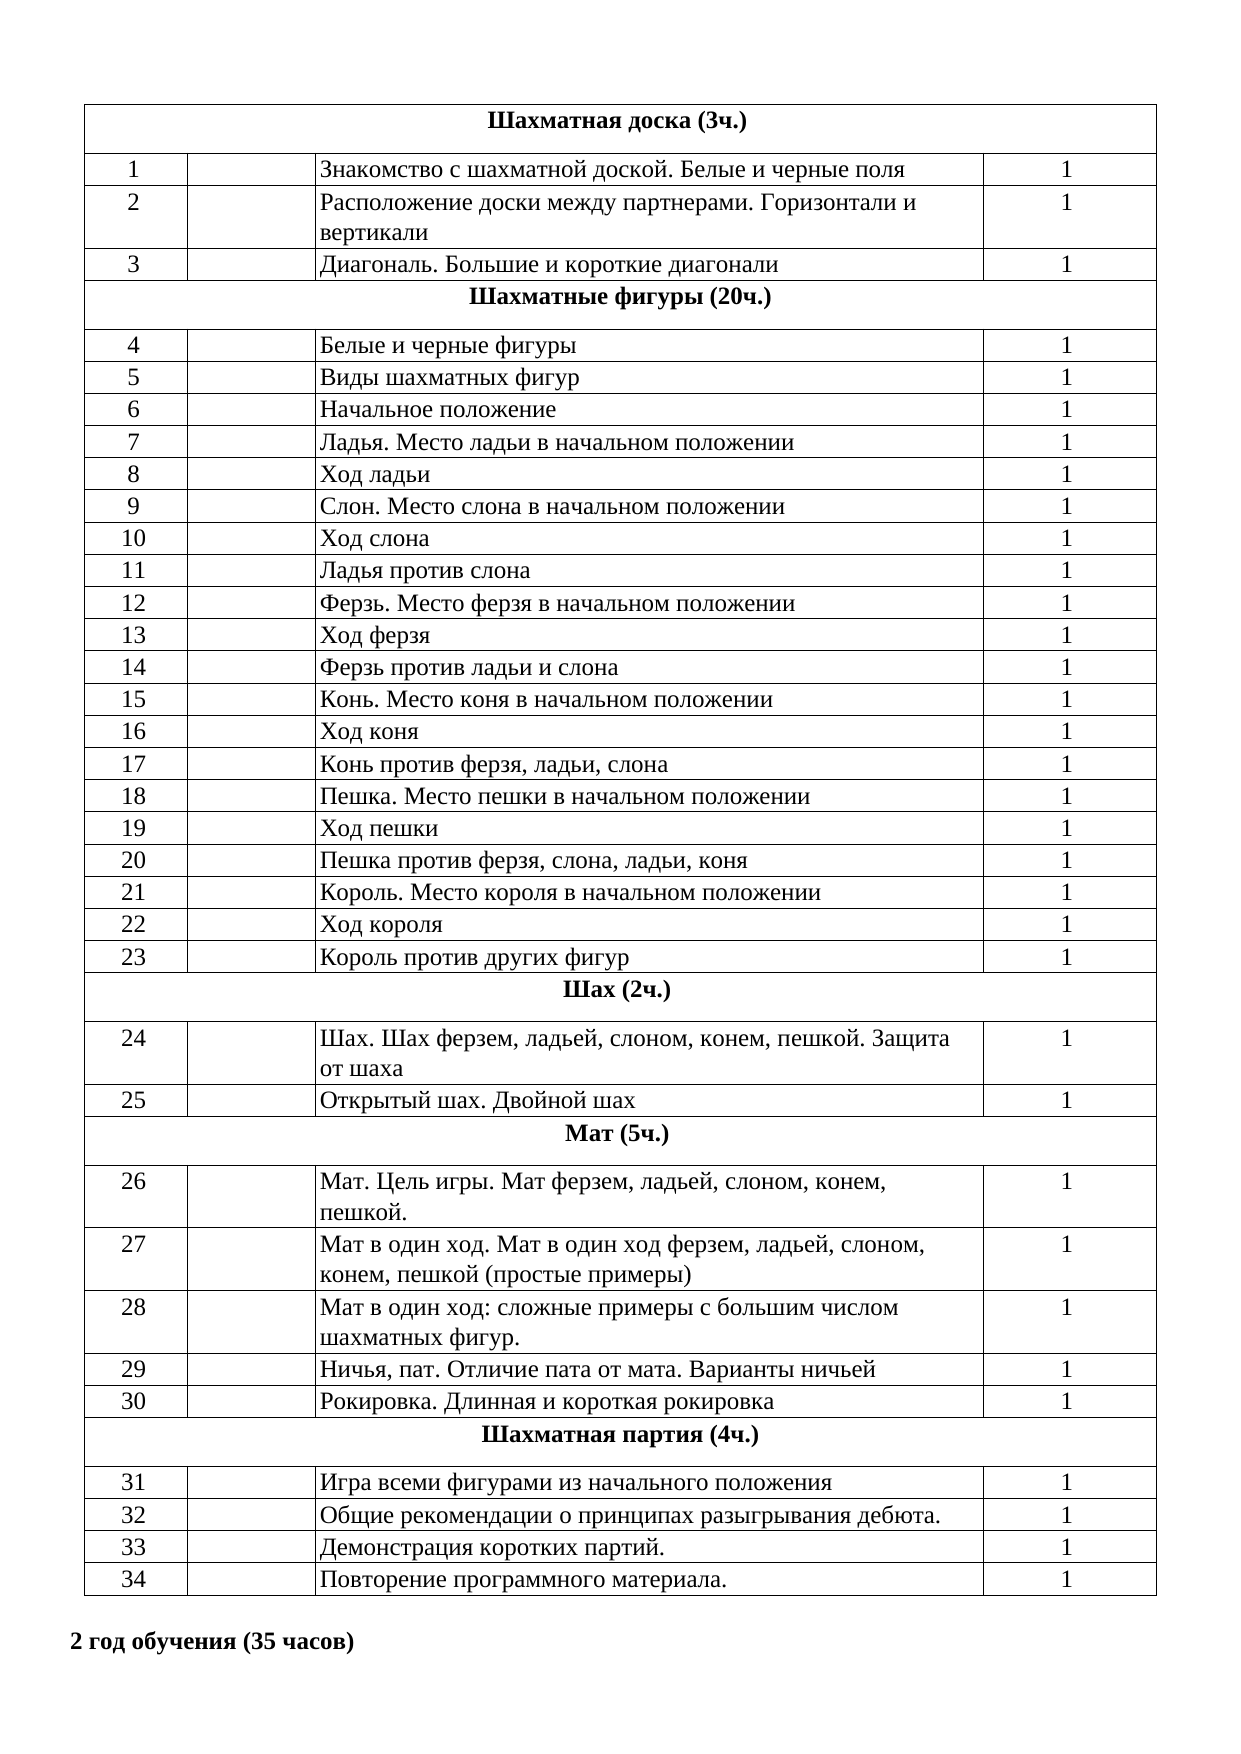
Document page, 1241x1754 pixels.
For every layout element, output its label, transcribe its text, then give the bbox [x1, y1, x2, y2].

table_cell Ход слона [316, 523, 983, 554]
table_cell Шахматные фигуры (20ч.) [315, 281, 983, 328]
table_cell [188, 362, 315, 393]
table_cell 1 [984, 362, 1156, 393]
table_cell 1 [984, 186, 1156, 247]
table_cell [188, 426, 315, 457]
table_cell [188, 1531, 315, 1562]
table_cell 13 [85, 619, 187, 650]
table_cell Ладья. Место ладьи в начальном положении [316, 426, 983, 457]
table_cell Повторение программного материала. [316, 1563, 983, 1594]
table_cell 1 [984, 523, 1156, 554]
table_cell [188, 1354, 315, 1385]
table_cell Расположение доски между партнерами. Горизонтали и вертикали [316, 186, 983, 247]
table_cell Виды шахматных фигур [316, 362, 983, 393]
table_cell 1 [984, 1291, 1156, 1352]
table_cell Шахматная доска (3ч.) [315, 105, 983, 153]
table_cell 1 [984, 877, 1156, 908]
table_cell 25 [85, 1085, 187, 1116]
table_cell 1 [984, 1166, 1156, 1227]
table_cell [188, 1291, 315, 1352]
table_cell [188, 812, 315, 843]
table_cell [984, 281, 1156, 328]
table_cell [188, 523, 315, 554]
table_cell [188, 973, 315, 1021]
table_cell Знакомство с шахматной доской. Белые и черные поля [316, 154, 983, 185]
table_cell [188, 249, 315, 279]
table_cell Шахматная партия (4ч.) [315, 1418, 983, 1466]
table_cell [85, 973, 188, 1021]
table_cell 34 [85, 1563, 187, 1594]
table_cell [188, 105, 315, 153]
table_cell [188, 716, 315, 747]
table_cell Слон. Место слона в начальном положении [316, 490, 983, 522]
table_cell [85, 1117, 188, 1165]
list год обучения (35 часов) [70, 1626, 1152, 1655]
table_cell [188, 154, 315, 185]
table_cell 1 [984, 1563, 1156, 1594]
table_cell 1 [984, 1022, 1156, 1084]
table_cell 22 [85, 909, 187, 940]
table_cell [188, 281, 315, 328]
table_cell Шах. Шах ферзем, ладьей, слоном, конем, пешкой. Защита от шаха [316, 1022, 983, 1084]
table_cell [188, 458, 315, 489]
table_cell Ход ладьи [316, 458, 983, 489]
table_cell [188, 748, 315, 779]
table_cell 1 [984, 1228, 1156, 1290]
table_cell 1 [984, 458, 1156, 489]
table_cell 1 [984, 1386, 1156, 1417]
table_cell Король. Место короля в начальном положении [316, 877, 983, 908]
table_cell 1 [984, 394, 1156, 425]
table_cell 1 [984, 426, 1156, 457]
table_cell Король против других фигур [316, 941, 983, 972]
table_cell 1 [984, 941, 1156, 972]
table_cell [188, 330, 315, 361]
table_cell [188, 780, 315, 811]
table_cell Диагональ. Большие и короткие диагонали [316, 249, 983, 279]
table_cell Пешка. Место пешки в начальном положении [316, 780, 983, 811]
table_cell 9 [85, 490, 187, 522]
table_cell 1 [984, 555, 1156, 586]
table_cell 29 [85, 1354, 187, 1385]
table_cell 1 [984, 1499, 1156, 1530]
table_cell Рокировка. Длинная и короткая рокировка [316, 1386, 983, 1417]
table_cell [188, 1085, 315, 1116]
table_cell 24 [85, 1022, 187, 1084]
table_cell Конь против ферзя, ладьи, слона [316, 748, 983, 779]
table_cell 33 [85, 1531, 187, 1562]
table_cell Ход короля [316, 909, 983, 940]
table_cell Шах (2ч.) [315, 973, 983, 1021]
table_cell Ход коня [316, 716, 983, 747]
table_cell 8 [85, 458, 187, 489]
table_cell 28 [85, 1291, 187, 1352]
table_cell 1 [984, 587, 1156, 618]
table_cell Ход ферзя [316, 619, 983, 650]
table_cell Конь. Место коня в начальном положении [316, 684, 983, 715]
table_cell 1 [984, 909, 1156, 940]
table_cell [984, 1418, 1156, 1466]
table_cell 32 [85, 1499, 187, 1530]
table_cell [188, 1499, 315, 1530]
table_cell Ладья против слона [316, 555, 983, 586]
table_cell Белые и черные фигуры [316, 330, 983, 361]
table_cell 1 [984, 330, 1156, 361]
table_cell 1 [984, 684, 1156, 715]
table_cell 1 [984, 154, 1156, 185]
table_cell Ферзь против ладьи и слона [316, 651, 983, 682]
table_cell [984, 105, 1156, 153]
table_cell [188, 394, 315, 425]
table_cell Ферзь. Место ферзя в начальном положении [316, 587, 983, 618]
table_cell 10 [85, 523, 187, 554]
table_cell 12 [85, 587, 187, 618]
table_cell 1 [984, 249, 1156, 279]
table_cell 30 [85, 1386, 187, 1417]
table_cell 16 [85, 716, 187, 747]
table_cell 7 [85, 426, 187, 457]
table_cell [188, 1022, 315, 1084]
table_cell [188, 1386, 315, 1417]
table_cell Открытый шах. Двойной шах [316, 1085, 983, 1116]
table_cell [85, 105, 188, 153]
table_cell [188, 684, 315, 715]
table_cell Игра всеми фигурами из начального положения [316, 1467, 983, 1498]
table_cell Мат в один ход. Мат в один ход ферзем, ладьей, слоном, конем, пешкой (простые примеры) [316, 1228, 983, 1290]
table_cell Ничья, пат. Отличие пата от мата. Варианты ничьей [316, 1354, 983, 1385]
table_cell Мат в один ход: сложные примеры с большим числом шахматных фигур. [316, 1291, 983, 1352]
table_cell Мат. Цель игры. Мат ферзем, ладьей, слоном, конем, пешкой. [316, 1166, 983, 1227]
table_cell 11 [85, 555, 187, 586]
table_cell [188, 845, 315, 876]
table_cell 4 [85, 330, 187, 361]
table_cell 19 [85, 812, 187, 843]
table_cell [85, 1418, 188, 1466]
table_cell 6 [85, 394, 187, 425]
table_cell 1 [984, 780, 1156, 811]
table_cell Ход пешки [316, 812, 983, 843]
table_cell [188, 1563, 315, 1594]
table_cell [188, 587, 315, 618]
table_cell 2 [85, 186, 187, 247]
table_cell [188, 1467, 315, 1498]
table_cell 15 [85, 684, 187, 715]
table_cell [188, 877, 315, 908]
table_cell Общие рекомендации о принципах разыгрывания дебюта. [316, 1499, 983, 1530]
table_cell 1 [984, 490, 1156, 522]
table_cell 1 [85, 154, 187, 185]
table_cell [188, 1117, 315, 1165]
table_cell 14 [85, 651, 187, 682]
table_cell [188, 1418, 315, 1466]
table_cell 1 [984, 619, 1156, 650]
table_cell Пешка против ферзя, слона, ладьи, коня [316, 845, 983, 876]
table_cell [188, 1228, 315, 1290]
table_cell Демонстрация коротких партий. [316, 1531, 983, 1562]
table_cell 1 [984, 1467, 1156, 1498]
table_cell [984, 973, 1156, 1021]
table_cell 1 [984, 1085, 1156, 1116]
table_cell 21 [85, 877, 187, 908]
table_cell [188, 651, 315, 682]
table_cell [188, 941, 315, 972]
table_cell 1 [984, 812, 1156, 843]
table_cell 1 [984, 845, 1156, 876]
table_cell 18 [85, 780, 187, 811]
table_cell Начальное положение [316, 394, 983, 425]
table_cell 31 [85, 1467, 187, 1498]
table_cell 1 [984, 1531, 1156, 1562]
table_cell [188, 909, 315, 940]
table_cell Мат (5ч.) [315, 1117, 983, 1165]
table_cell [984, 1117, 1156, 1165]
table_cell 1 [984, 748, 1156, 779]
table_cell 5 [85, 362, 187, 393]
table_cell [188, 186, 315, 247]
table_cell 1 [984, 651, 1156, 682]
table_cell [188, 1166, 315, 1227]
table_cell 17 [85, 748, 187, 779]
table_cell [85, 281, 188, 328]
table_cell 1 [984, 1354, 1156, 1385]
table_cell 1 [984, 716, 1156, 747]
table_cell 26 [85, 1166, 187, 1227]
table_cell [188, 490, 315, 522]
table_cell 3 [85, 249, 187, 279]
table_cell 23 [85, 941, 187, 972]
table_cell [188, 619, 315, 650]
table_cell 27 [85, 1228, 187, 1290]
table_cell 20 [85, 845, 187, 876]
table_cell [188, 555, 315, 586]
